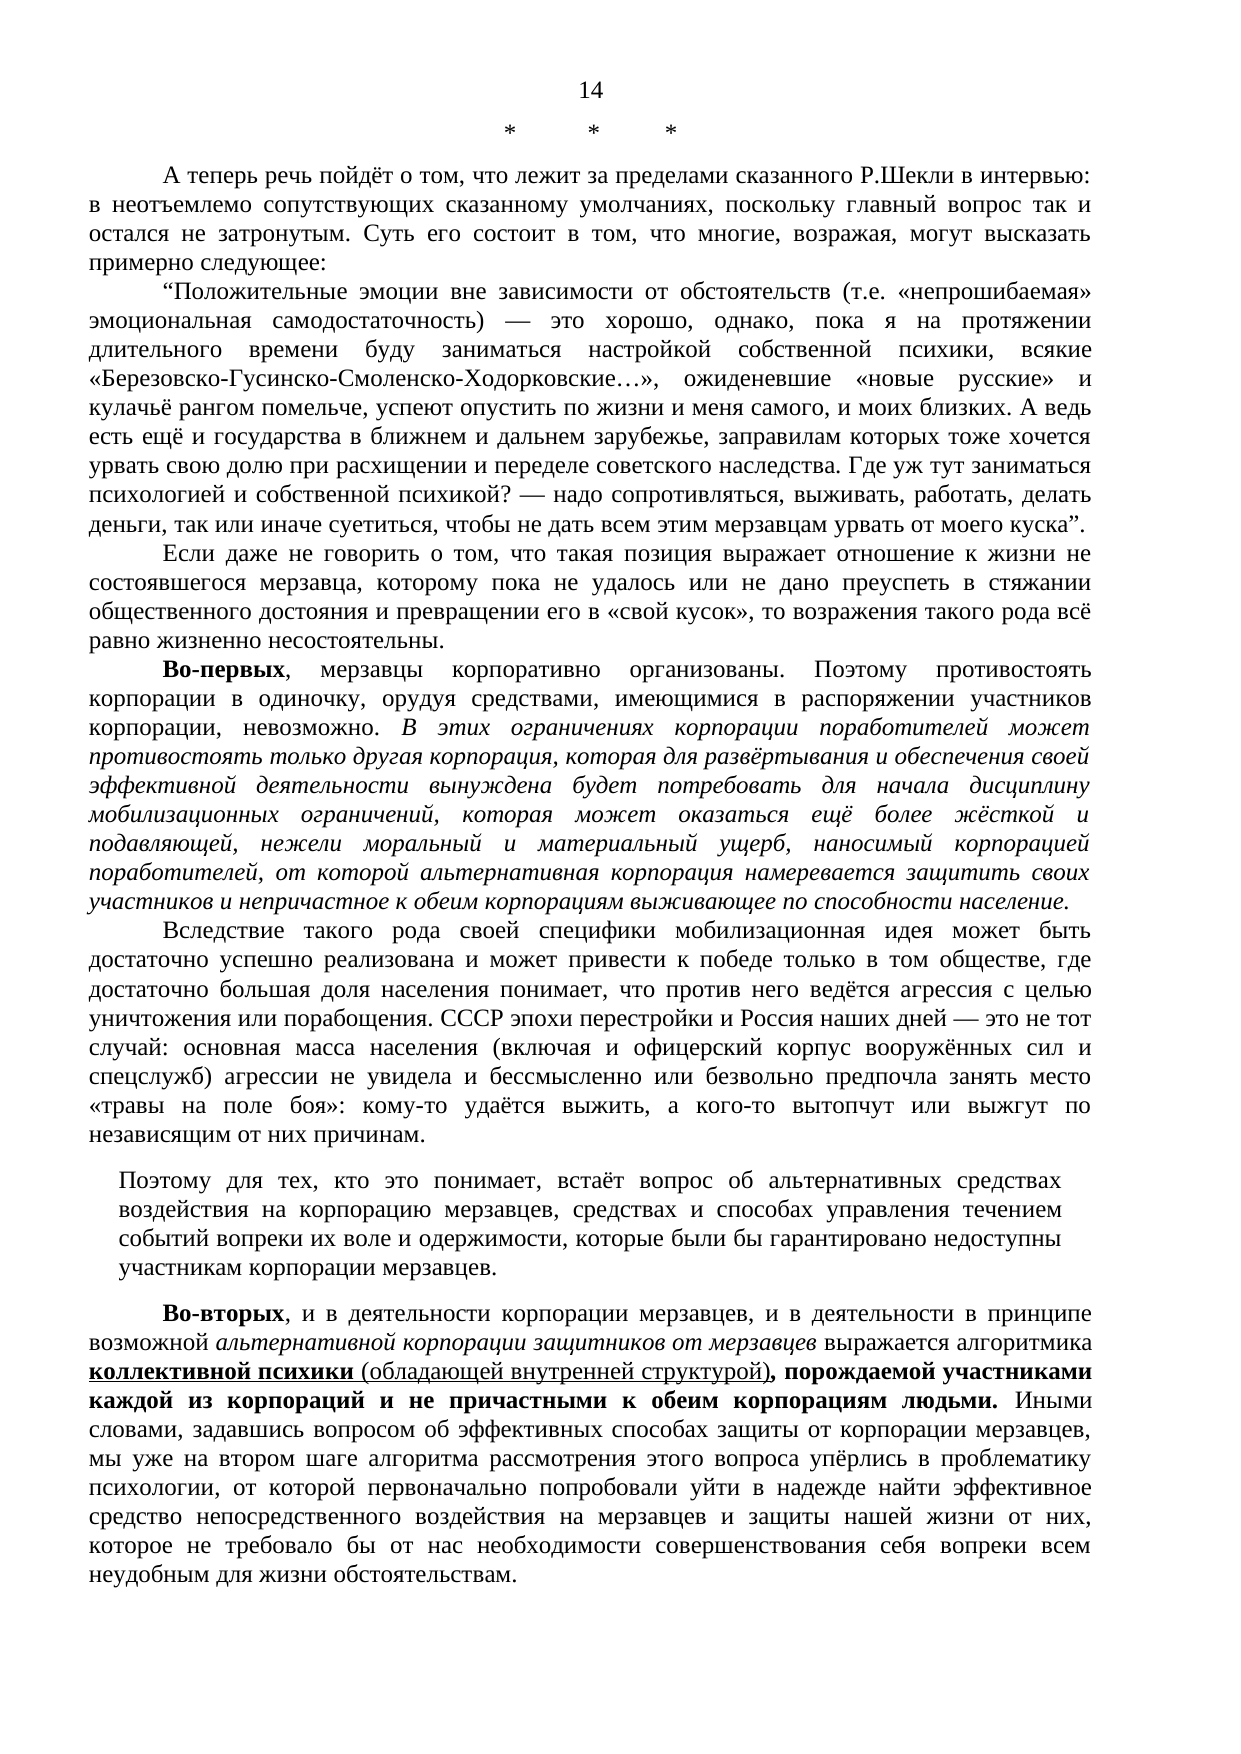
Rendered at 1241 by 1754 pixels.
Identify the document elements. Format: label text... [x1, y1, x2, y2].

text “Положительные эмоции вне зависимости от обстоятельств (т.е. «непрошибаемая» эмоциональная самодостаточность) — это хорошо, однако, пока я на протяжении длительного времени буду заниматься настройкой собственной психики, всякие «Березовско-Гусин­ско-Смоленско-Ходорковские…», ожиденевшие «новые русские» и кулачьё рангом помельче, успеют опустить по жизни и меня самого, и моих близких. А ведь есть ещё и государства в ближнем и дальнем зарубежье, заправилам которых тоже хочется урвать свою долю при расхищении и переделе советского наследства. Где уж тут заниматься психологией и собственной психикой? — надо сопротивляться, выживать, работать, делать деньги, так или иначе суетиться, чтобы не дать всем этим мерзавцам урвать от моего куска”. [89, 276, 1092, 537]
text * * * [89, 118, 1092, 147]
text Во-первых, мерзавцы корпоративно организованы. Поэтому противостоять корпорации в одиночку, орудуя средствами, имеющимися в распоряжении участников корпорации, невозможно. В этих ограничениях корпорации поработителей может противостоять только другая корпорация, которая для развёртывания и обеспечения своей эффективной деятельности вынуждена будет потребовать для начала дисциплину мобилизационных ограничений, которая может оказаться ещё более жёсткой и подавляющей, нежели моральный и материальный ущерб, наносимый корпорацией поработителей, от которой альтернативная корпорация намеревается защитить своих участников и непричастное к обеим корпорациям выживающее по способности население. [89, 654, 1092, 915]
text Поэтому для тех, кто это понимает, встаёт вопрос об альтернативных средствах воздействия на корпорацию мерзавцев, средствах и способах управления течением событий вопреки их воле и одержимости, которые были бы гарантировано недоступны участникам корпорации мерзавцев. [118, 1164, 1063, 1281]
text Если даже не говорить о том, что такая позиция выражает отношение к жизни не состоявшегося мерзавца, которому пока не удалось или не дано преуспеть в стяжании общественного достояния и превращении его в «свой кусок», то возражения такого рода всё равно жизненно несостоятельны. [89, 537, 1092, 654]
text Во-вторых, и в деятельности корпорации мерзавцев, и в деятельности в принципе возможной альтернативной корпорации защитников от мерзавцев выражается алгоритмика коллективной психики (обладающей внутренней структурой), порождаемой участниками каждой из корпораций и не причастными к обеим корпорациям людьми. Иными словами, задавшись вопросом об эффективных способах защиты от корпорации мерзавцев, мы уже на втором шаге алгоритма рассмотрения этого вопроса упёрлись в проблематику психологии, от которой первоначально попробовали уйти в надежде найти эффективное средство непосредственного воздействия на мерзавцев и защиты нашей жизни от них, которое не требовало бы от нас необходимости совершенствования себя вопреки всем неудобным для жизни обстоятельствам. [89, 1297, 1092, 1588]
text Вследствие такого рода своей специфики мобилизационная идея может быть достаточно успешно реализована и может привести к победе только в том обществе, где достаточно большая доля населения понимает, что против него ведётся агрессия с целью уничтожения или порабощения. СССР эпохи перестройки и Россия наших дней — это не тот случай: основная масса населения (включая и офицерский корпус вооружённых сил и спецслужб) агрессии не увидела и бессмысленно или безвольно предпочла занять место «травы на поле боя»: кому-то удаётся выжить, а кого-то вытопчут или выжгут по независящим от них причинам. [89, 915, 1092, 1148]
text А теперь речь пойдёт о том, что лежит за пределами сказанного Р.Шекли в интервью: в неотъемлемо сопутствующих сказанному умолчаниях, поскольку главный вопрос так и остался не затронутым. Суть его состоит в том, что многие, возражая, могут высказать примерно следующее: [89, 160, 1092, 276]
